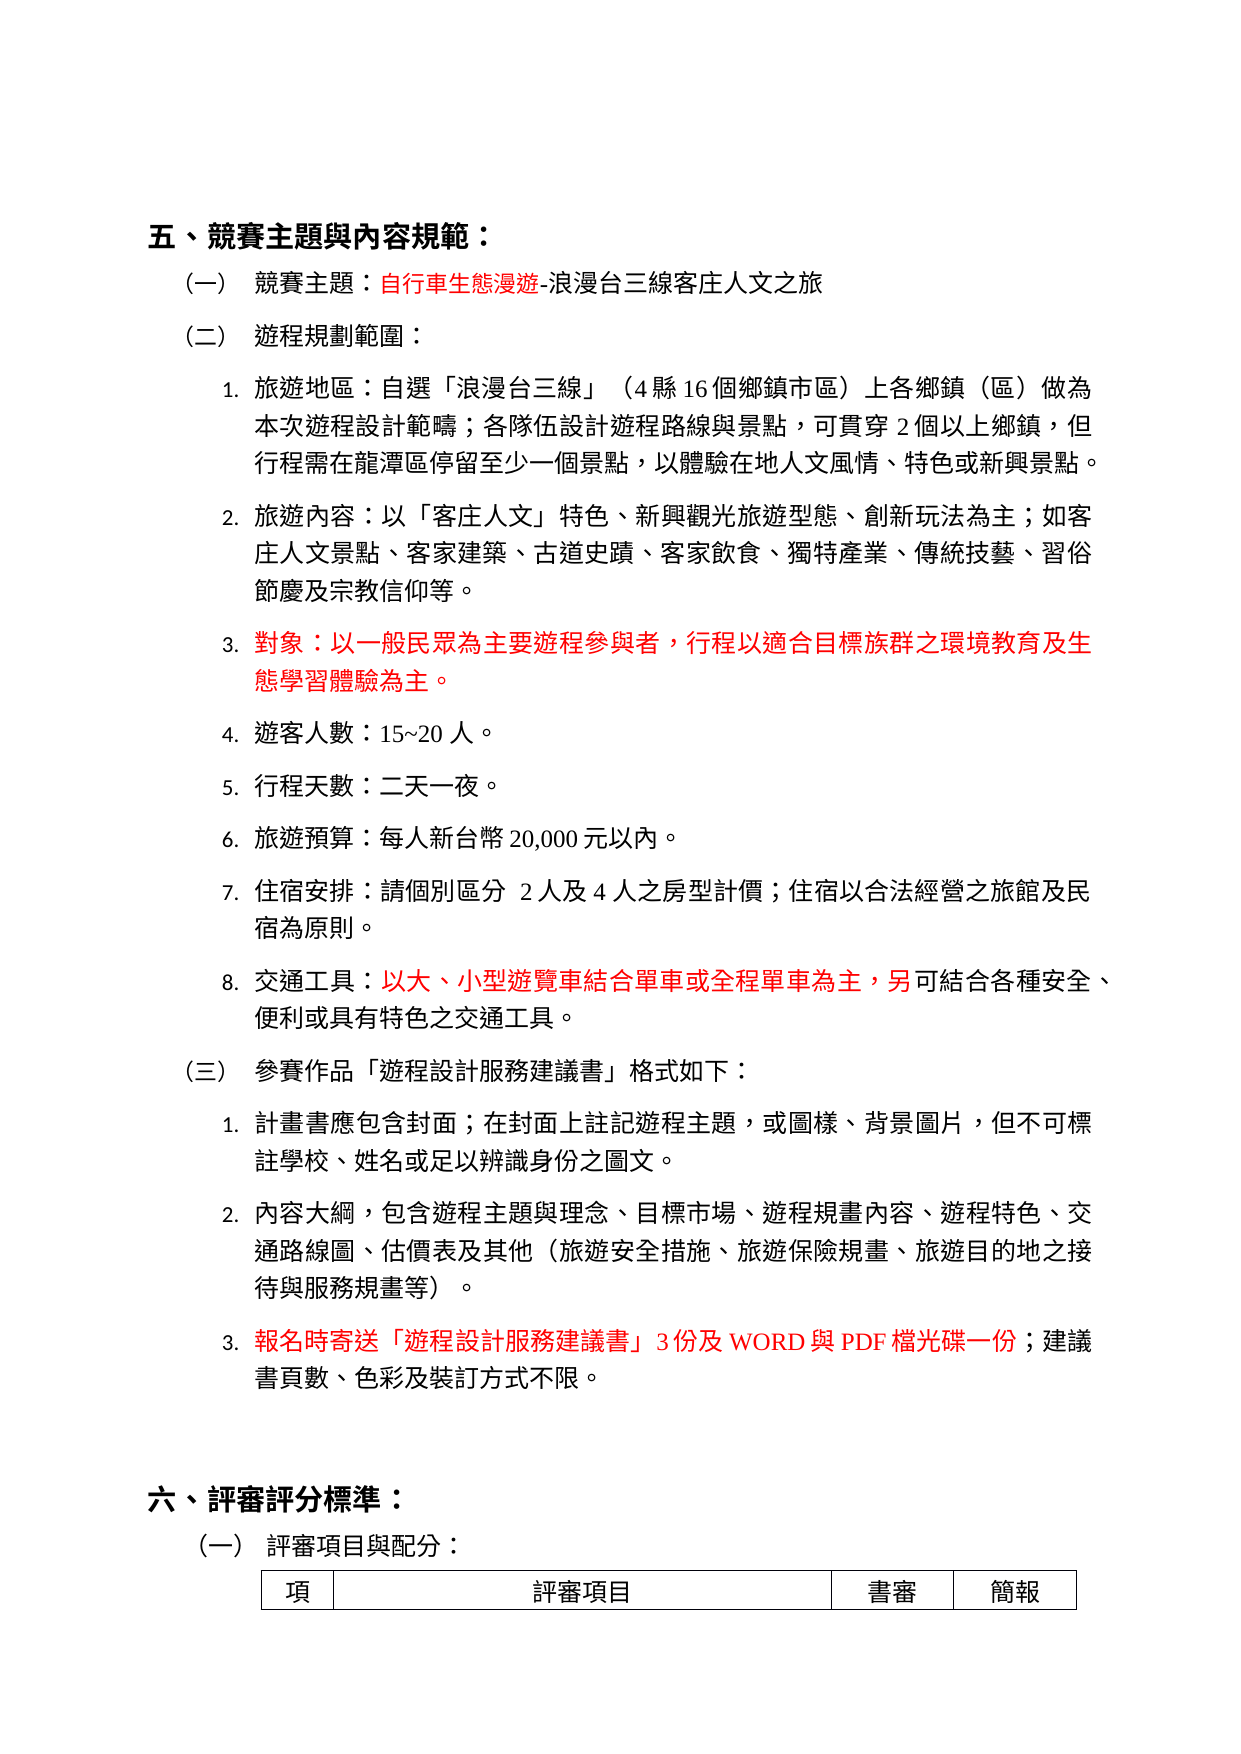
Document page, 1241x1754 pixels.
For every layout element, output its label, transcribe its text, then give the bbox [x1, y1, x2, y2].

list 住宿安排：請個別區分 2人及4 人之房型計價；住宿以合法經營之旅館及民宿為原則。 [222, 870, 1092, 945]
list 評審評分標準： [148, 1480, 1092, 1518]
list 旅遊內容：以「客庄人文」特色、新興觀光旅遊型態、創新玩法為主；如客庄人文景點、客家建築、古道史蹟、客家飲食、獨特產業、傳統技藝、習俗節慶及宗教信仰等。 [222, 495, 1092, 608]
list 遊客人數：15~20 人。 [222, 713, 1092, 750]
list 行程天數：二天一夜。 [222, 765, 1092, 803]
list 旅遊預算：每人新台幣20,000元以內。 [222, 818, 1092, 855]
list 對象：以一般民眾為主要遊程參與者，行程以適合目標族群之環境教育及生態學習體驗為主。 [222, 623, 1092, 698]
list 交通工具：以大、小型遊覽車結合單車或全程單車為主，另可結合各種安全、便利或具有特色之交通工具。 [222, 960, 1092, 1035]
list 遊程規劃範圍： [171, 315, 1092, 353]
list 參賽作品「遊程設計服務建議書」格式如下： [171, 1050, 1092, 1088]
list 競賽主題與內容規範： [148, 218, 1092, 255]
list 報名時寄送「遊程設計服務建議書」3份及WORD與PDF檔光碟一份；建議書頁數、色彩及裝訂方式不限。 [222, 1320, 1092, 1395]
table_header 項 [262, 1571, 333, 1609]
list 計畫書應包含封面；在封面上註記遊程主題，或圖樣、背景圖片，但不可標註學校、姓名或足以辨識身份之圖文。 [222, 1103, 1092, 1178]
table_header 評審項目 [334, 1571, 831, 1609]
table_header 簡報 [954, 1571, 1076, 1609]
list 競賽主題：自行車生態漫遊-浪漫台三線客庄人文之旅 [171, 263, 1092, 300]
list 內容大綱，包含遊程主題與理念、目標市場、遊程規畫內容、遊程特色、交通路線圖、估價表及其他（旅遊安全措施、旅遊保險規畫、旅遊目的地之接待與服務規畫等）。 [222, 1193, 1092, 1305]
table_header 書審 [832, 1571, 953, 1609]
list 評審項目與配分： [183, 1525, 1092, 1563]
list 旅遊地區：自選「浪漫台三線」（4縣16個鄉鎮市區）上各鄉鎮（區）做為本次遊程設計範疇；各隊伍設計遊程路線與景點，可貫穿2個以上鄉鎮，但行程需在龍潭區停留至少一個景點，以體驗在地人文風情、特色或新興景點。 [222, 368, 1092, 480]
